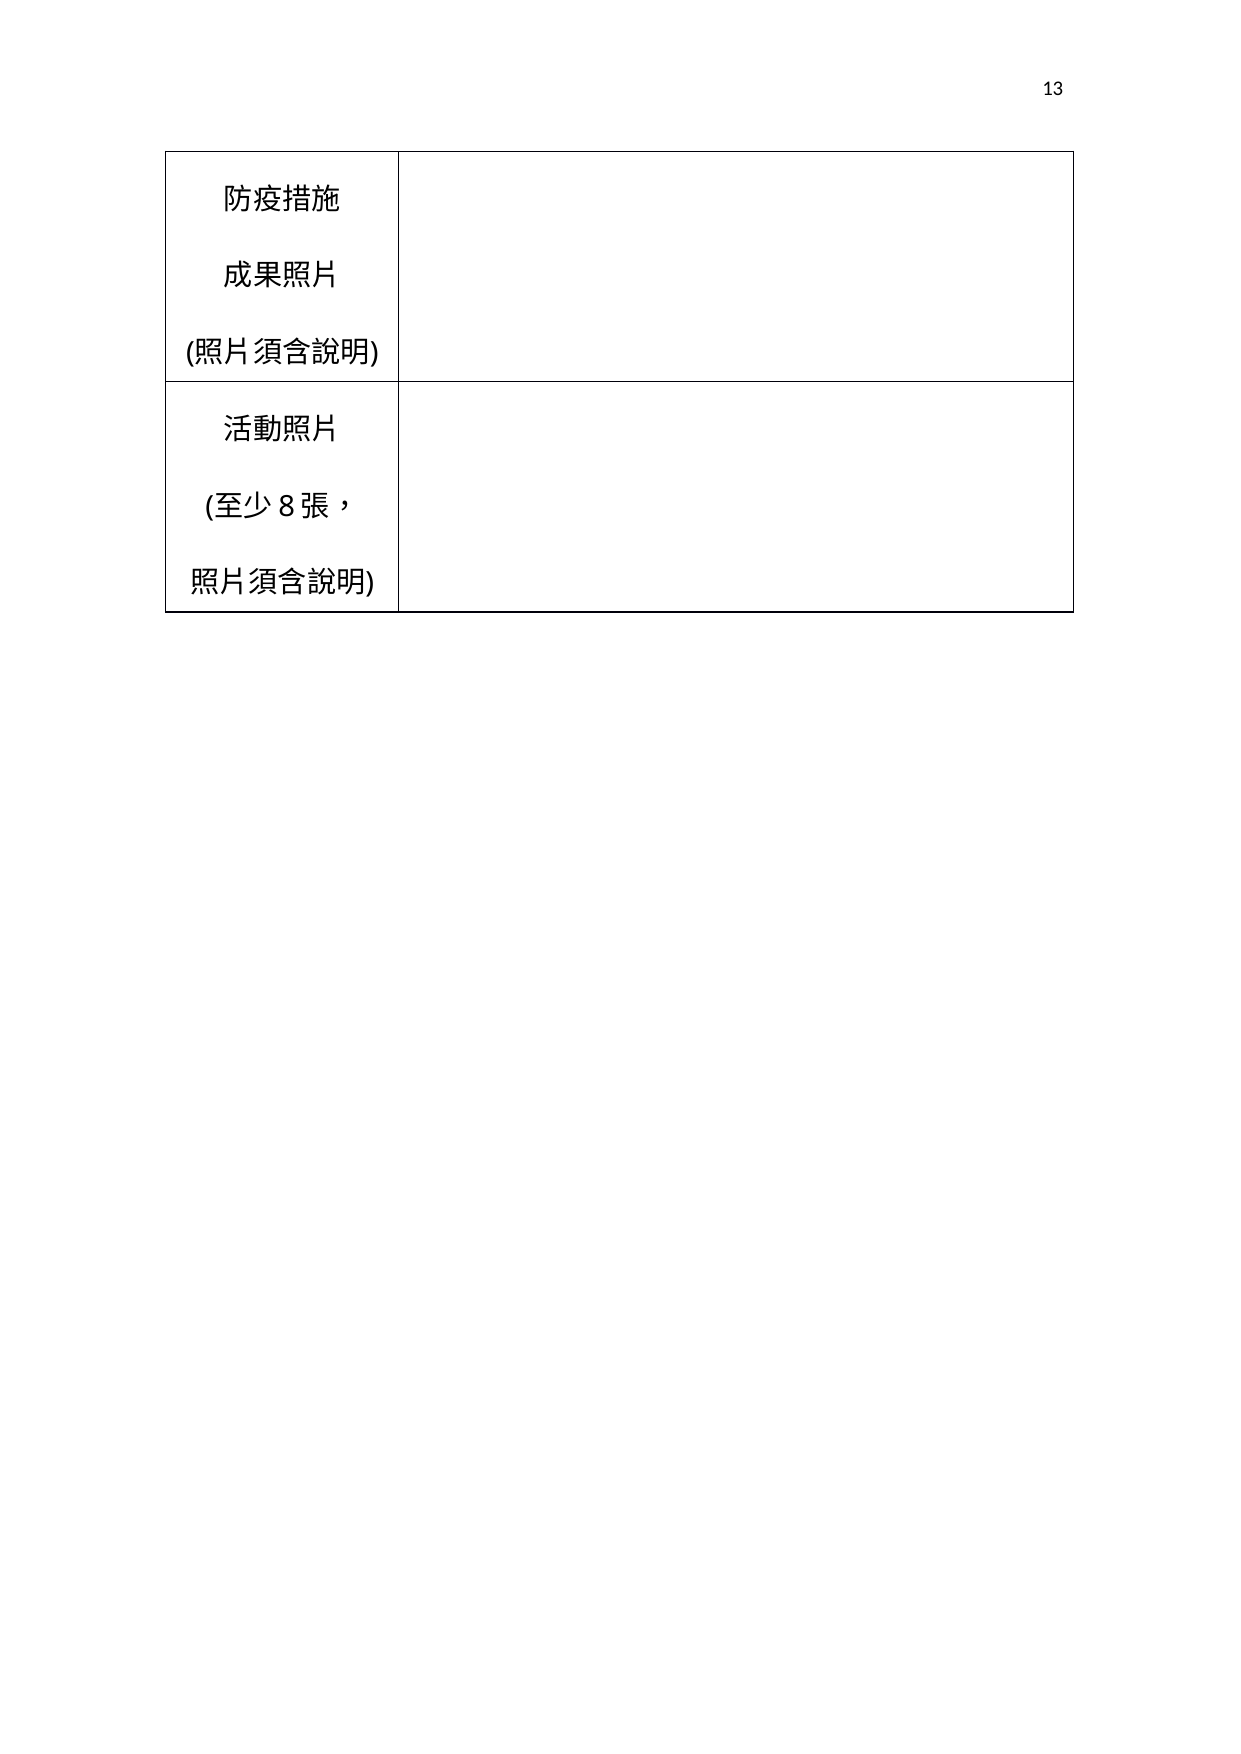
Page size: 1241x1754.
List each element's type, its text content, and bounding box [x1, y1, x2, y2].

table_cell [399, 382, 1073, 611]
table_cell 活動照片 (至少8張， 照片須含說明) [166, 382, 398, 611]
table_cell [399, 152, 1073, 381]
table_cell 防疫措施 成果照片 (照片須含說明) [166, 152, 398, 381]
